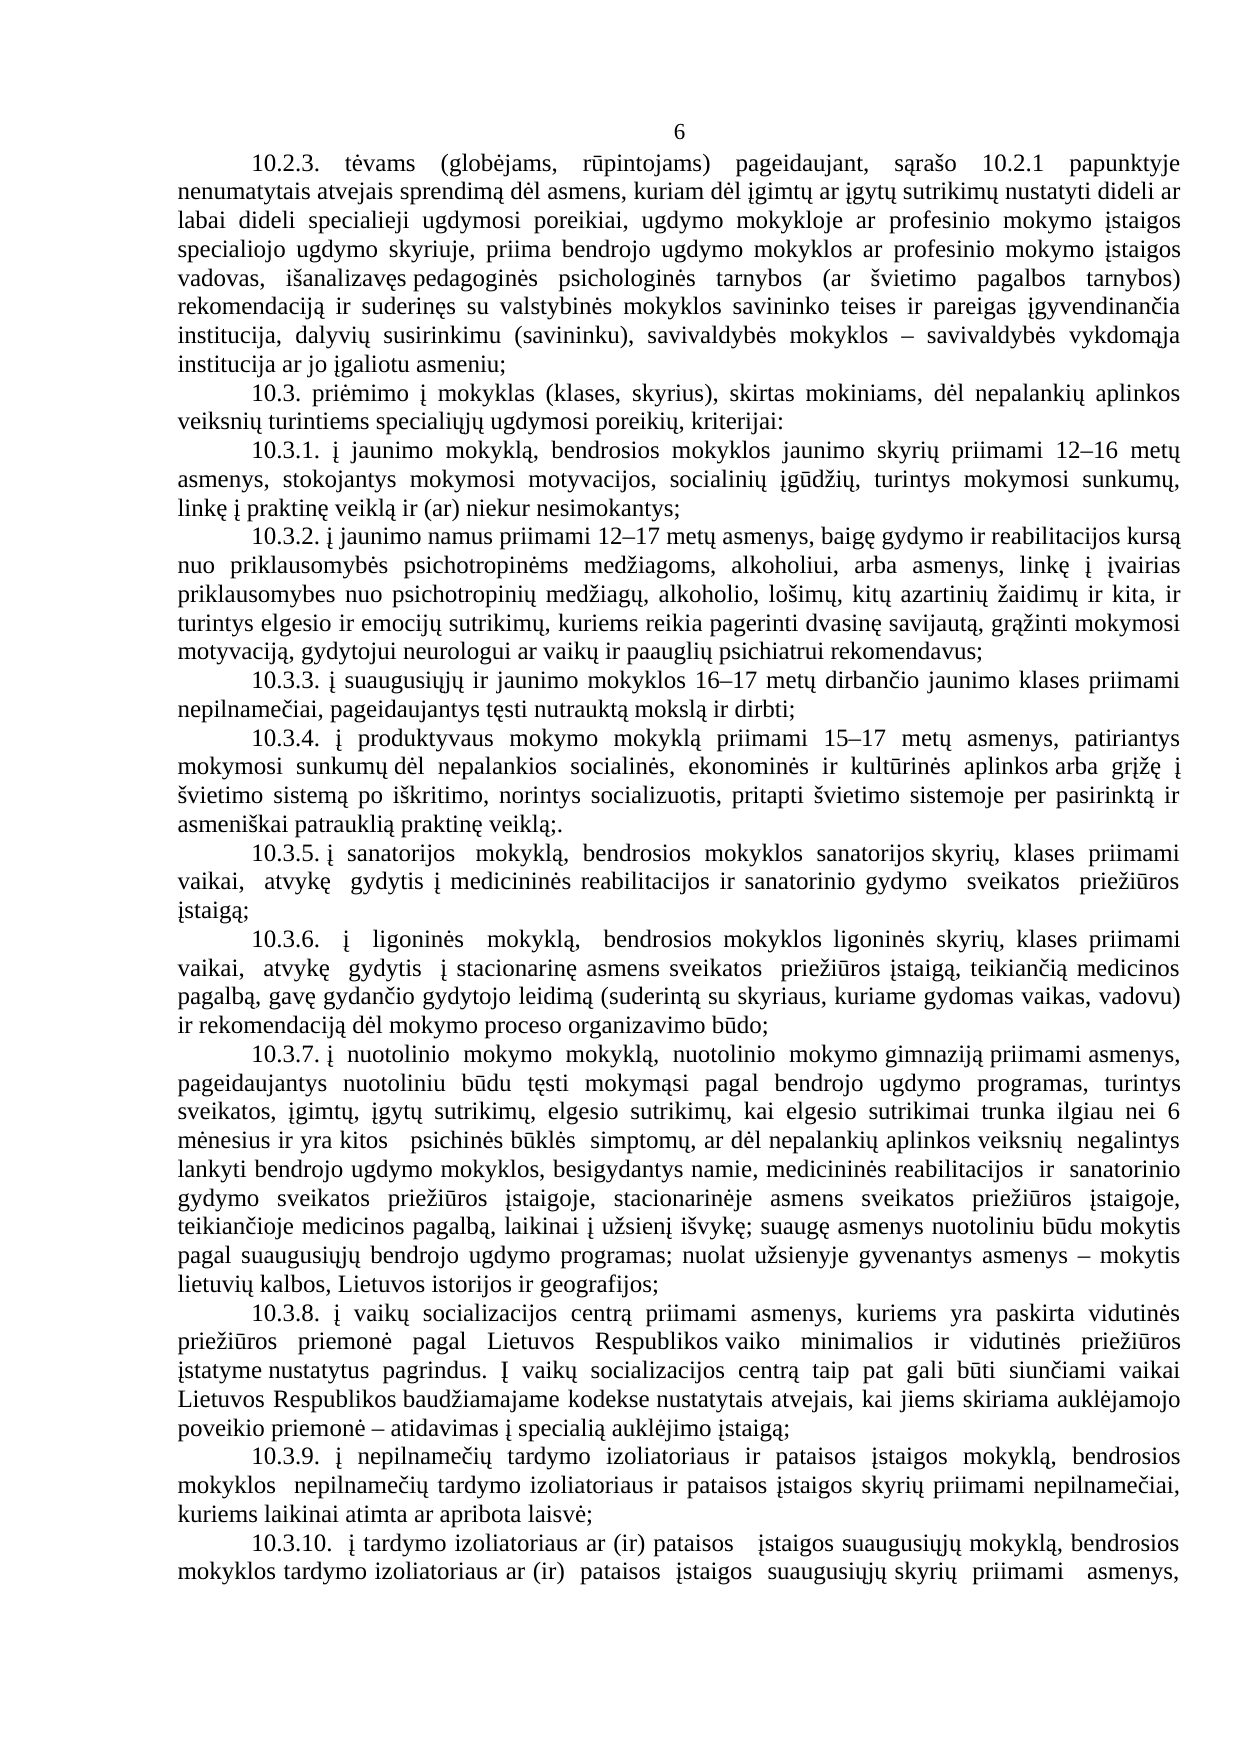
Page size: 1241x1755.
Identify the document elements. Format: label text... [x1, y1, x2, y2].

text 10.3.8. į vaikų socializacijos centrą priimami asmenys, kuriems yra paskirta vidutinės priežiūros priemonė pagal Lietuvos Respublikos vaiko minimalios ir vidutinės priežiūros įstatyme nustatytus pagrindus. Į vaikų socializacijos centrą taip pat gali būti siunčiami vaikai Lietuvos Respublikos baudžiamajame kodekse nustatytais atvejais, kai jiems skiriama auklėjamojo poveikio priemonė – atidavimas į specialią auklėjimo įstaigą; [177, 1298, 1181, 1441]
text 10.3.5. į sanatorijos mokyklą, bendrosios mokyklos sanatorijos skyrių, klases priimami vaikai, atvykę gydytis į medicininės reabilitacijos ir sanatorinio gydymo sveikatos priežiūros įstaigą; [177, 838, 1181, 924]
text 10.3.1. į jaunimo mokyklą, bendrosios mokyklos jaunimo skyrių priimami 12–16 metų asmenys, stokojantys mokymosi motyvacijos, socialinių įgūdžių, turintys mokymosi sunkumų, linkę į praktinę veiklą ir (ar) niekur nesimokantys; [177, 435, 1181, 521]
text 10.3.10. į tardymo izoliatoriaus ar (ir) pataisos įstaigos suaugusiųjų mokyklą, bendrosios mokyklos tardymo izoliatoriaus ar (ir) pataisos įstaigos suaugusiųjų skyrių priimami asmenys, [177, 1528, 1181, 1585]
text 10.2.3. tėvams (globėjams, rūpintojams) pageidaujant, sąrašo 10.2.1 papunktyje nenumatytais atvejais sprendimą dėl asmens, kuriam dėl įgimtų ar įgytų sutrikimų nustatyti dideli ar labai dideli specialieji ugdymosi poreikiai, ugdymo mokykloje ar profesinio mokymo įstaigos specialiojo ugdymo skyriuje, priima bendrojo ugdymo mokyklos ar profesinio mokymo įstaigos vadovas, išanalizavęs pedagoginės psichologinės tarnybos (ar švietimo pagalbos tarnybos) rekomendaciją ir suderinęs su valstybinės mokyklos savininko teises ir pareigas įgyvendinančia institucija, dalyvių susirinkimu (savininku), savivaldybės mokyklos – savivaldybės vykdomąja institucija ar jo įgaliotu asmeniu; [177, 148, 1181, 378]
text 10.3. priėmimo į mokyklas (klases, skyrius), skirtas mokiniams, dėl nepalankių aplinkos veiksnių turintiems specialiųjų ugdymosi poreikių, kriterijai: [177, 378, 1181, 435]
text 10.3.7. į nuotolinio mokymo mokyklą, nuotolinio mokymo gimnaziją priimami asmenys, pageidaujantys nuotoliniu būdu tęsti mokymąsi pagal bendrojo ugdymo programas, turintys sveikatos, įgimtų, įgytų sutrikimų, elgesio sutrikimų, kai elgesio sutrikimai trunka ilgiau nei 6 mėnesius ir yra kitos psichinės būklės simptomų, ar dėl nepalankių aplinkos veiksnių negalintys lankyti bendrojo ugdymo mokyklos, besigydantys namie, medicininės reabilitacijos ir sanatorinio gydymo sveikatos priežiūros įstaigoje, stacionarinėje asmens sveikatos priežiūros įstaigoje, teikiančioje medicinos pagalbą, laikinai į užsienį išvykę; suaugę asmenys nuotoliniu būdu mokytis pagal suaugusiųjų bendrojo ugdymo programas; nuolat užsienyje gyvenantys asmenys – mokytis lietuvių kalbos, Lietuvos istorijos ir geografijos; [177, 1039, 1181, 1298]
text 10.3.3. į suaugusiųjų ir jaunimo mokyklos 16–17 metų dirbančio jaunimo klases priimami nepilnamečiai, pageidaujantys tęsti nutrauktą mokslą ir dirbti; [177, 665, 1181, 723]
text 10.3.9. į nepilnamečių tardymo izoliatoriaus ir pataisos įstaigos mokyklą, bendrosios mokyklos nepilnamečių tardymo izoliatoriaus ir pataisos įstaigos skyrių priimami nepilnamečiai, kuriems laikinai atimta ar apribota laisvė; [177, 1441, 1181, 1528]
text 10.3.4. į produktyvaus mokymo mokyklą priimami 15–17 metų asmenys, patiriantys mokymosi sunkumų dėl nepalankios socialinės, ekonominės ir kultūrinės aplinkos arba grįžę į švietimo sistemą po iškritimo, norintys socializuotis, pritapti švietimo sistemoje per pasirinktą ir asmeniškai patrauklią praktinę veiklą;. [177, 723, 1181, 838]
text 10.3.2. į jaunimo namus priimami 12–17 metų asmenys, baigę gydymo ir reabilitacijos kursą nuo priklausomybės psichotropinėms medžiagoms, alkoholiui, arba asmenys, linkę į įvairias priklausomybes nuo psichotropinių medžiagų, alkoholio, lošimų, kitų azartinių žaidimų ir kita, ir turintys elgesio ir emocijų sutrikimų, kuriems reikia pagerinti dvasinę savijautą, grąžinti mokymosi motyvaciją, gydytojui neurologui ar vaikų ir paauglių psichiatrui rekomendavus; [177, 521, 1181, 665]
text 10.3.6. į ligoninės mokyklą, bendrosios mokyklos ligoninės skyrių, klases priimami vaikai, atvykę gydytis į stacionarinę asmens sveikatos priežiūros įstaigą, teikiančią medicinos pagalbą, gavę gydančio gydytojo leidimą (suderintą su skyriaus, kuriame gydomas vaikas, vadovu) ir rekomendaciją dėl mokymo proceso organizavimo būdo; [177, 924, 1181, 1039]
